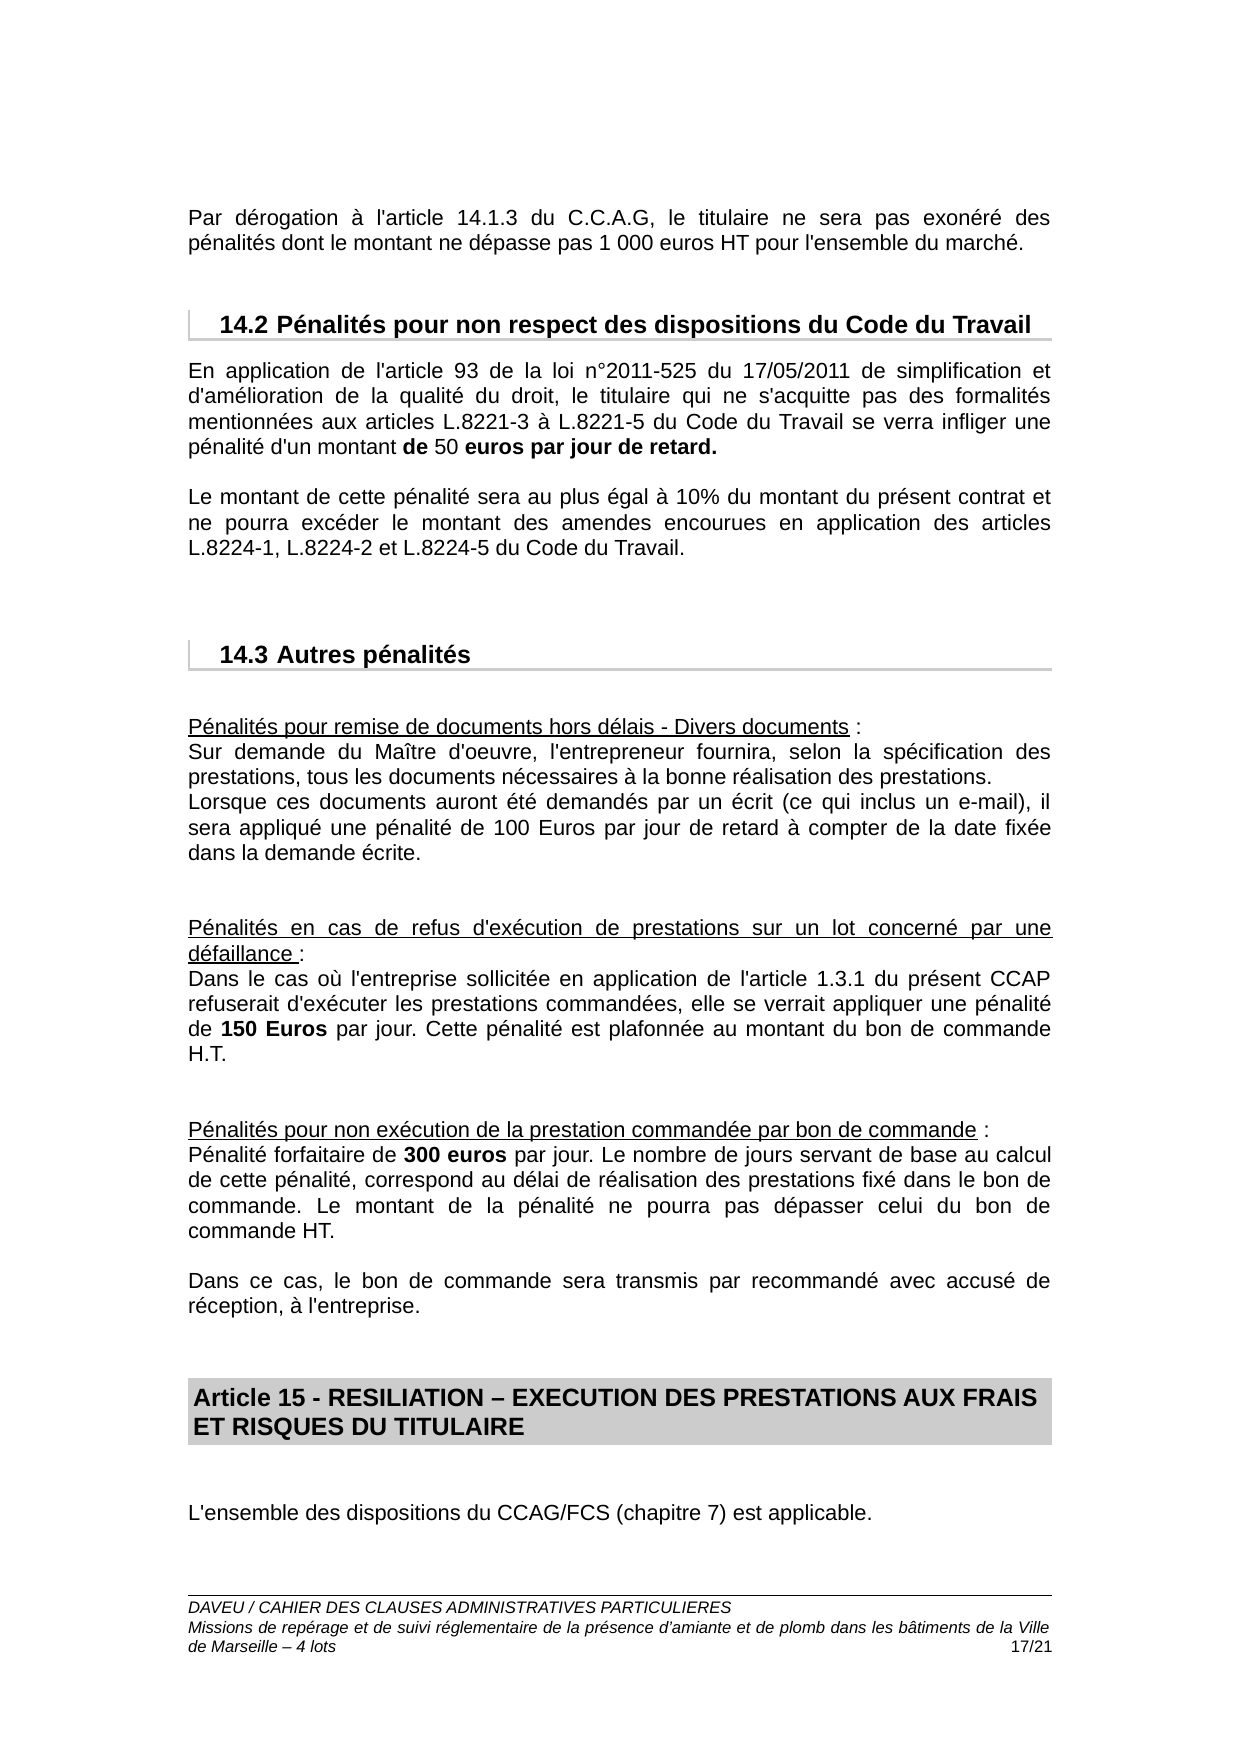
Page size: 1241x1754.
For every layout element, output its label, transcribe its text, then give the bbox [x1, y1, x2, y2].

text Pénalité forfaitaire de 300 euros par jour. Le nombre de jours servant de base au calcul de cette pénalité, correspond au délai de réalisation des prestations fixé dans le bon de commande. Le montant de la pénalité ne pourra pas dépasser celui du bon de commande HT. [188, 1142, 1052, 1243]
text défaillance : [188, 938, 1052, 966]
text Pénalités pour remise de documents hors délais - Divers documents : [188, 713, 1052, 739]
text En application de l'article 93 de la loi n°2011-525 du 17/05/2011 de simplification et d'amélioration de la qualité du droit, le titulaire qui ne s'acquitte pas des formalités mentionnées aux articles L.8221-3 à L.8221-5 du Code du Travail se verra infliger une pénalité d'un montant de 50 euros par jour de retard. [188, 358, 1052, 459]
text L'ensemble des dispositions du CCAG/FCS (chapitre 7) est applicable. [188, 1500, 1052, 1525]
subtitle RESILIATION – EXECUTION DES PRESTATIONS AUX FRAIS ET RISQUES DU TITULAIRE [190, 1380, 1050, 1443]
subtitle Autres pénalités [190, 640, 1052, 668]
text Dans le cas où l'entreprise sollicitée en application de l'article 1.3.1 du présent CCAP refuserait d'exécuter les prestations commandées, elle se verrait appliquer une pénalité de 150 Euros par jour. Cette pénalité est plafonnée au montant du bon de commande H.T. [188, 966, 1052, 1066]
text Sur demande du Maître d'oeuvre, l'entrepreneur fournira, selon la spécification des prestations, tous les documents nécessaires à la bonne réalisation des prestations. [188, 739, 1052, 789]
text Le montant de cette pénalité sera au plus égal à 10% du montant du présent contrat et ne pourra excéder le montant des amendes encourues en application des articles L.8224-1, L.8224-2 et L.8224-5 du Code du Travail. [188, 484, 1052, 560]
subtitle Pénalités pour non respect des dispositions du Code du Travail [190, 310, 1052, 338]
text Lorsque ces documents auront été demandés par un écrit (ce qui inclus un e-mail), il sera appliqué une pénalité de 100 Euros par jour de retard à compter de la date fixée dans la demande écrite. [188, 789, 1052, 865]
text Par dérogation à l'article 14.1.3 du C.C.A.G, le titulaire ne sera pas exonéré des pénalités dont le montant ne dépasse pas 1 000 euros HT pour l'ensemble du marché. [188, 204, 1052, 255]
text Pénalités pour non exécution de la prestation commandée par bon de commande : [188, 1117, 1052, 1142]
text Pénalités en cas de refus d'exécution de prestations sur un lot concerné par une [188, 915, 1052, 937]
text Dans ce cas, le bon de commande sera transmis par recommandé avec accusé de réception, à l'entreprise. [188, 1268, 1052, 1318]
